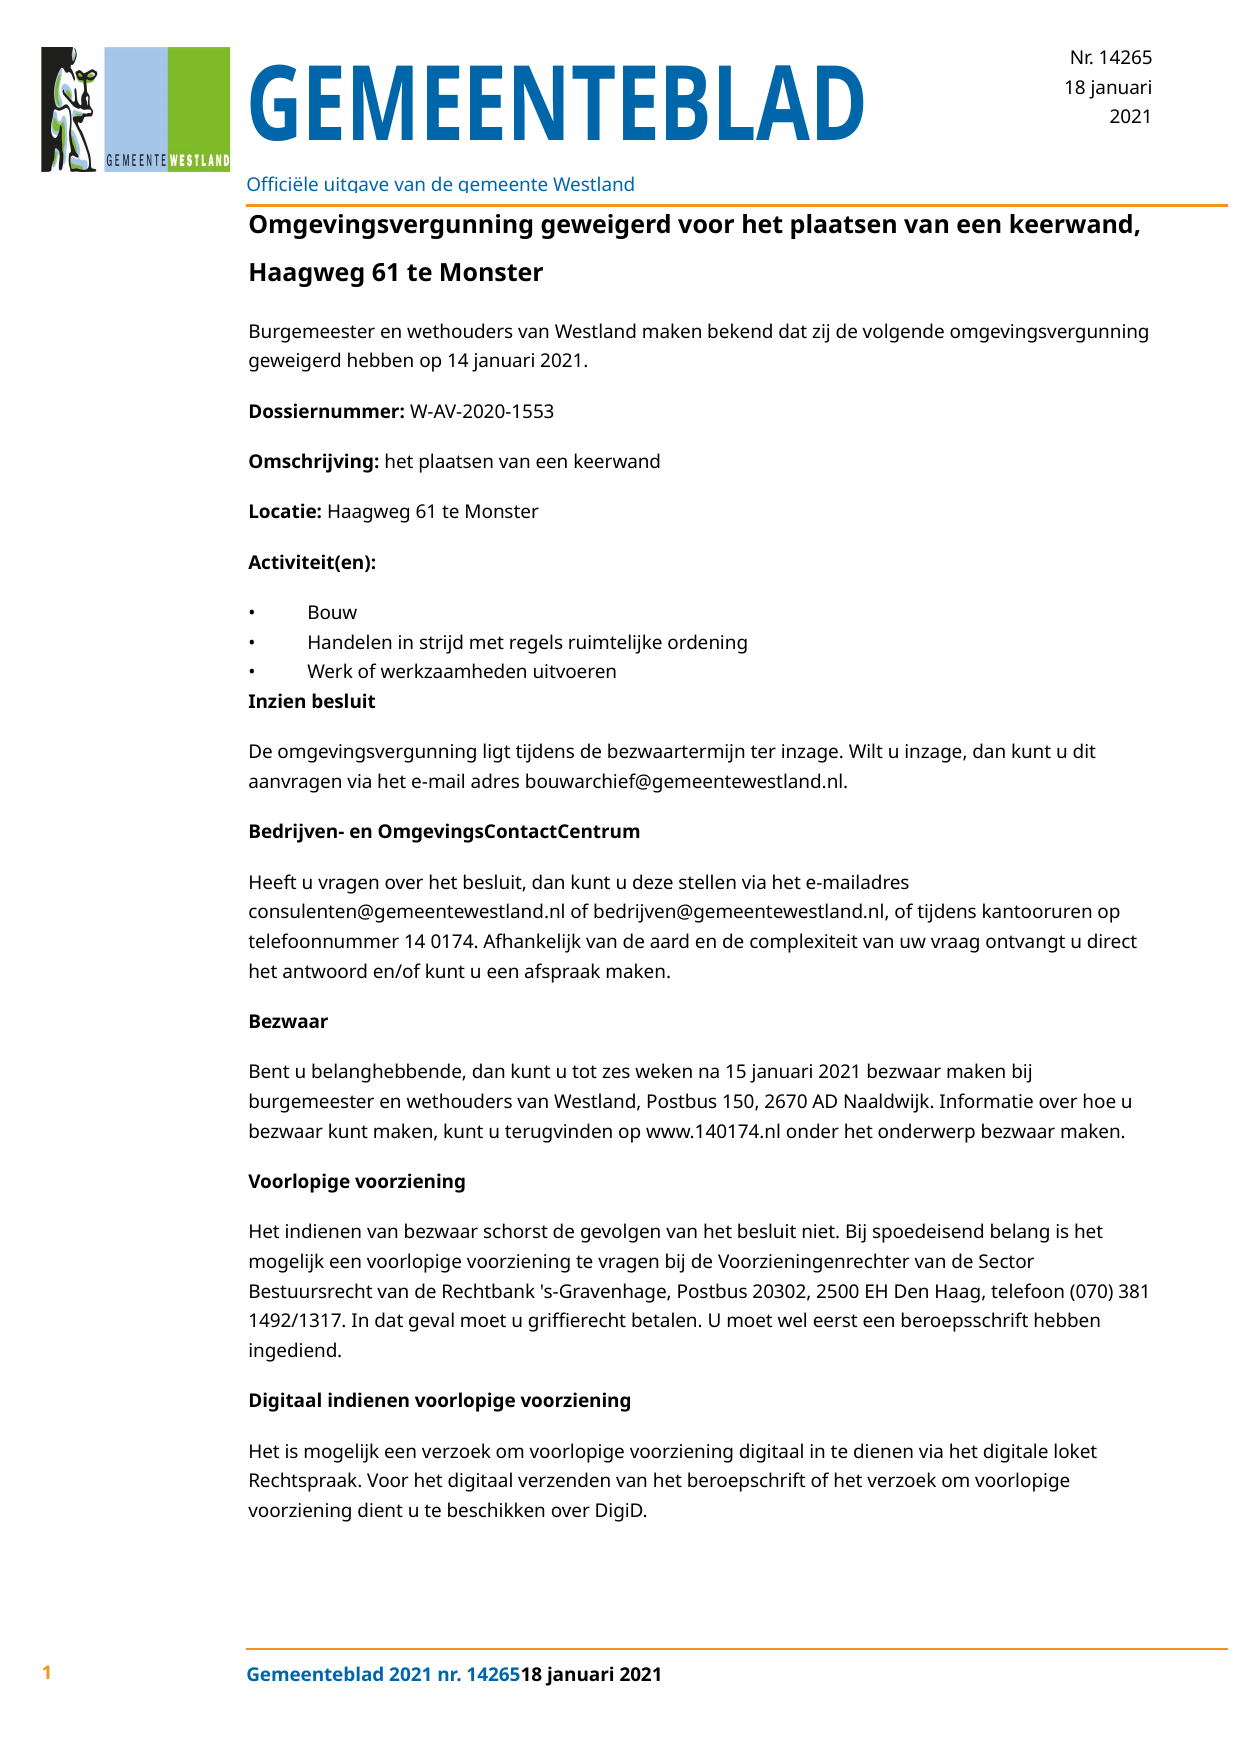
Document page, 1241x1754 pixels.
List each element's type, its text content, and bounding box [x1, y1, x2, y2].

text Locatie: Haagweg 61 te Monster [248, 499, 1152, 524]
text Digitaal indienen voorlopige voorziening [248, 1387, 1152, 1413]
text Dossiernummer: W-AV-2020-1553 [248, 398, 1152, 424]
text Omschrijving: het plaatsen van een keerwand [248, 448, 1152, 474]
list Handelen in strijd met regels ruimtelijke ordening [248, 629, 1152, 655]
text Het indienen van bezwaar schorst de gevolgen van het besluit niet. Bij spoedeisend belang is het mogelijk een voorlopige voorziening te vragen bij de Voorzieningenrechter van de Sector Bestuursrecht van de Rechtbank 's-Gravenhage, Postbus 20302, 2500 EH Den Haag, telefoon (070) 381 1492/1317. In dat geval moet u griffierecht betalen. U moet wel eerst een beroepsschrift hebben ingediend. [248, 1219, 1152, 1363]
text Omgevingsvergunning geweigerd voor het plaatsen van een keerwand, Haagweg 61 te Monster [248, 207, 1152, 288]
text Bezwaar [248, 1008, 1152, 1034]
list Werk of werkzaamheden uitvoeren [248, 659, 1152, 684]
list Bouw [248, 599, 1152, 625]
text Bedrijven- en OmgevingsContactCentrum [248, 819, 1152, 844]
text Heeft u vragen over het besluit, dan kunt u deze stellen via het e-mailadres consulenten@gemeentewestland.nl of bedrijven@gemeentewestland.nl, of tijdens kantooruren op telefoonnummer 14 0174. Afhankelijk van de aard en de complexiteit van uw vraag ontvangt u direct het antwoord en/of kunt u een afspraak maken. [248, 869, 1152, 984]
text Het is mogelijk een verzoek om voorlopige voorziening digitaal in te dienen via het digitale loket Rechtspraak. Voor het digitaal verzenden van het beroepschrift of het verzoek om voorlopige voorziening dient u te beschikken over DigiD. [248, 1438, 1152, 1523]
text Bent u belanghebbende, dan kunt u tot zes weken na 15 januari 2021 bezwaar maken bij burgemeester en wethouders van Westland, Postbus 150, 2670 AD Naaldwijk. Informatie over hoe u bezwaar kunt maken, kunt u terugvinden op www.140174.nl onder het onderwerp bezwaar maken. [248, 1059, 1152, 1144]
text Activiteit(en): [248, 549, 1152, 575]
text Burgemeester en wethouders van Westland maken bekend dat zij de volgende omgevingsvergunning geweigerd hebben op 14 januari 2021. [248, 318, 1152, 373]
text Inzien besluit [248, 688, 1152, 714]
text De omgevingsvergunning ligt tijdens de bezwaartermijn ter inzage. Wilt u inzage, dan kunt u dit aanvragen via het e-mail adres bouwarchief@gemeentewestland.nl. [248, 739, 1152, 794]
text Voorlopige voorziening [248, 1168, 1152, 1194]
picture [41, 47, 231, 172]
